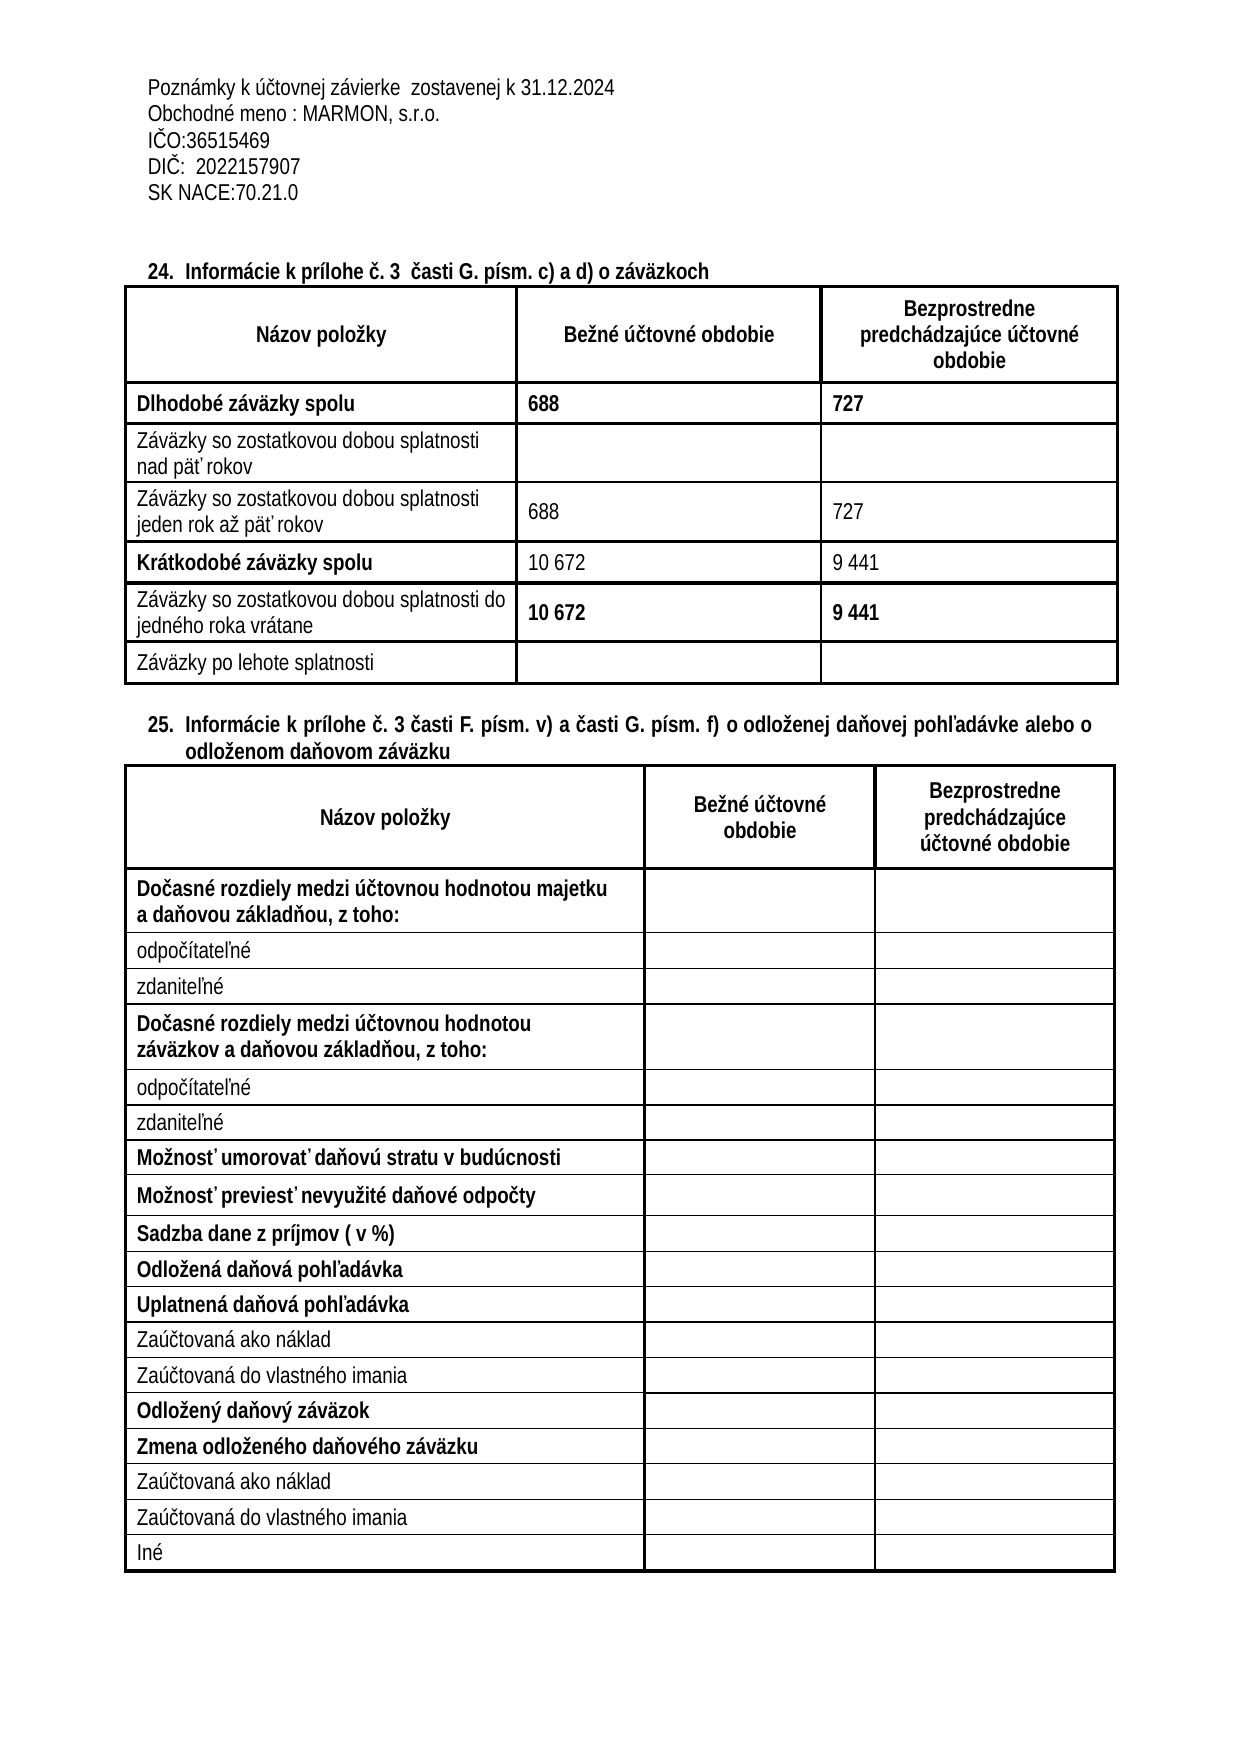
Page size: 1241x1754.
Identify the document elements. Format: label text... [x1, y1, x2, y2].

table_cell [646, 1141, 874, 1174]
table_cell [646, 1070, 874, 1104]
table_cell 10 672 [518, 585, 820, 640]
table_cell Zaúčtovaná do vlastného imania [127, 1358, 643, 1392]
table_cell [646, 1464, 874, 1498]
table_header Bezprostredne predchádzajúce účtovné obdobie [877, 767, 1113, 867]
table_cell 688 [518, 384, 820, 422]
table_cell [876, 1216, 1113, 1251]
table_header Bežné účtovné obdobie [518, 288, 819, 381]
table_cell Zaúčtovaná ako náklad [127, 1464, 643, 1498]
table_cell 9 441 [822, 543, 1116, 581]
table_cell [876, 1535, 1113, 1569]
table_cell [876, 1323, 1113, 1357]
table_cell [646, 1535, 874, 1569]
subtitle Informácie k prílohe č. 3 časti G. písm. c) a d) o záväzkoch [148, 258, 1093, 285]
table_cell Záväzky so zostatkovou dobou splatnosti jeden rok až päť rokov [127, 483, 515, 540]
table_cell Odložený daňový záväzok [127, 1393, 643, 1428]
table_cell Záväzky po lehote splatnosti [127, 643, 515, 682]
table_cell [876, 1500, 1113, 1534]
table_cell [876, 1141, 1113, 1174]
table_cell Zaúčtovaná ako náklad [127, 1323, 643, 1357]
table_cell odpočítateľné [127, 933, 643, 967]
table_cell Dočasné rozdiely medzi účtovnou hodnotou záväzkov a daňovou základňou, z toho: [127, 1005, 643, 1068]
table_cell [646, 1429, 874, 1463]
table_cell Záväzky so zostatkovou dobou splatnosti do jedného roka vrátane [127, 585, 515, 640]
table_cell [646, 1358, 874, 1392]
table_cell [876, 933, 1113, 967]
table_header Bežné účtovné obdobie [646, 767, 873, 867]
table_cell Krátkodobé záväzky spolu [127, 543, 515, 581]
table_cell 727 [822, 384, 1116, 422]
table_cell [876, 969, 1113, 1003]
table_cell [876, 1287, 1113, 1321]
table_cell [646, 1323, 874, 1357]
table_cell [646, 870, 874, 932]
table_cell Iné [127, 1535, 643, 1569]
table_cell Dočasné rozdiely medzi účtovnou hodnotou majetku a daňovou základňou, z toho: [127, 870, 643, 932]
table_header Názov položky [127, 288, 515, 381]
table_cell [646, 1005, 874, 1068]
table_cell Uplatnená daňová pohľadávka [127, 1287, 643, 1321]
table_cell [822, 425, 1116, 481]
table_cell [876, 1429, 1113, 1463]
table_cell [876, 1394, 1113, 1428]
table_cell Záväzky so zostatkovou dobou splatnosti nad päť rokov [127, 425, 515, 481]
table_cell Sadzba dane z príjmov ( v %) [127, 1216, 643, 1251]
table_cell [876, 1464, 1113, 1498]
table_cell [876, 1070, 1113, 1104]
table_cell [876, 870, 1113, 932]
table_cell [822, 643, 1116, 682]
table_cell [876, 1252, 1113, 1286]
table_cell [876, 1175, 1113, 1215]
table_cell [646, 1252, 874, 1286]
subtitle Informácie k prílohe č. 3 časti F. písm. v) a časti G. písm. f) o odloženej daňovej pohľadávke alebo o odloženom daňovom záväzku [148, 711, 1093, 764]
table_cell 727 [822, 483, 1116, 540]
table_cell [646, 1106, 874, 1139]
table_cell Zmena odloženého daňového záväzku [127, 1429, 643, 1463]
table_cell odpočítateľné [127, 1070, 643, 1104]
table_cell [646, 1287, 874, 1321]
table_cell Zaúčtovaná do vlastného imania [127, 1500, 643, 1534]
table_header Názov položky [127, 767, 643, 867]
table_cell [646, 1394, 874, 1428]
table_cell 688 [518, 483, 820, 540]
table_cell [646, 1175, 874, 1215]
table_cell [876, 1005, 1113, 1068]
table_cell [876, 1358, 1113, 1392]
table_header Bezprostredne predchádzajúce účtovné obdobie [823, 288, 1116, 381]
table_cell [518, 643, 820, 682]
table_cell zdaniteľné [127, 1106, 643, 1139]
table_cell Odložená daňová pohľadávka [127, 1252, 643, 1286]
table_cell zdaniteľné [127, 969, 643, 1003]
table_cell Dlhodobé záväzky spolu [127, 384, 515, 422]
table_cell [646, 1216, 874, 1251]
table_cell Možnosť previesť nevyužité daňové odpočty [127, 1175, 643, 1215]
table_cell 9 441 [822, 585, 1116, 640]
table_cell [646, 969, 874, 1003]
table_cell [518, 425, 820, 481]
table_cell Možnosť umorovať daňovú stratu v budúcnosti [127, 1141, 643, 1174]
table_cell 10 672 [518, 543, 820, 581]
table_cell [646, 933, 874, 967]
table_cell [876, 1106, 1113, 1139]
table_cell [646, 1500, 874, 1534]
